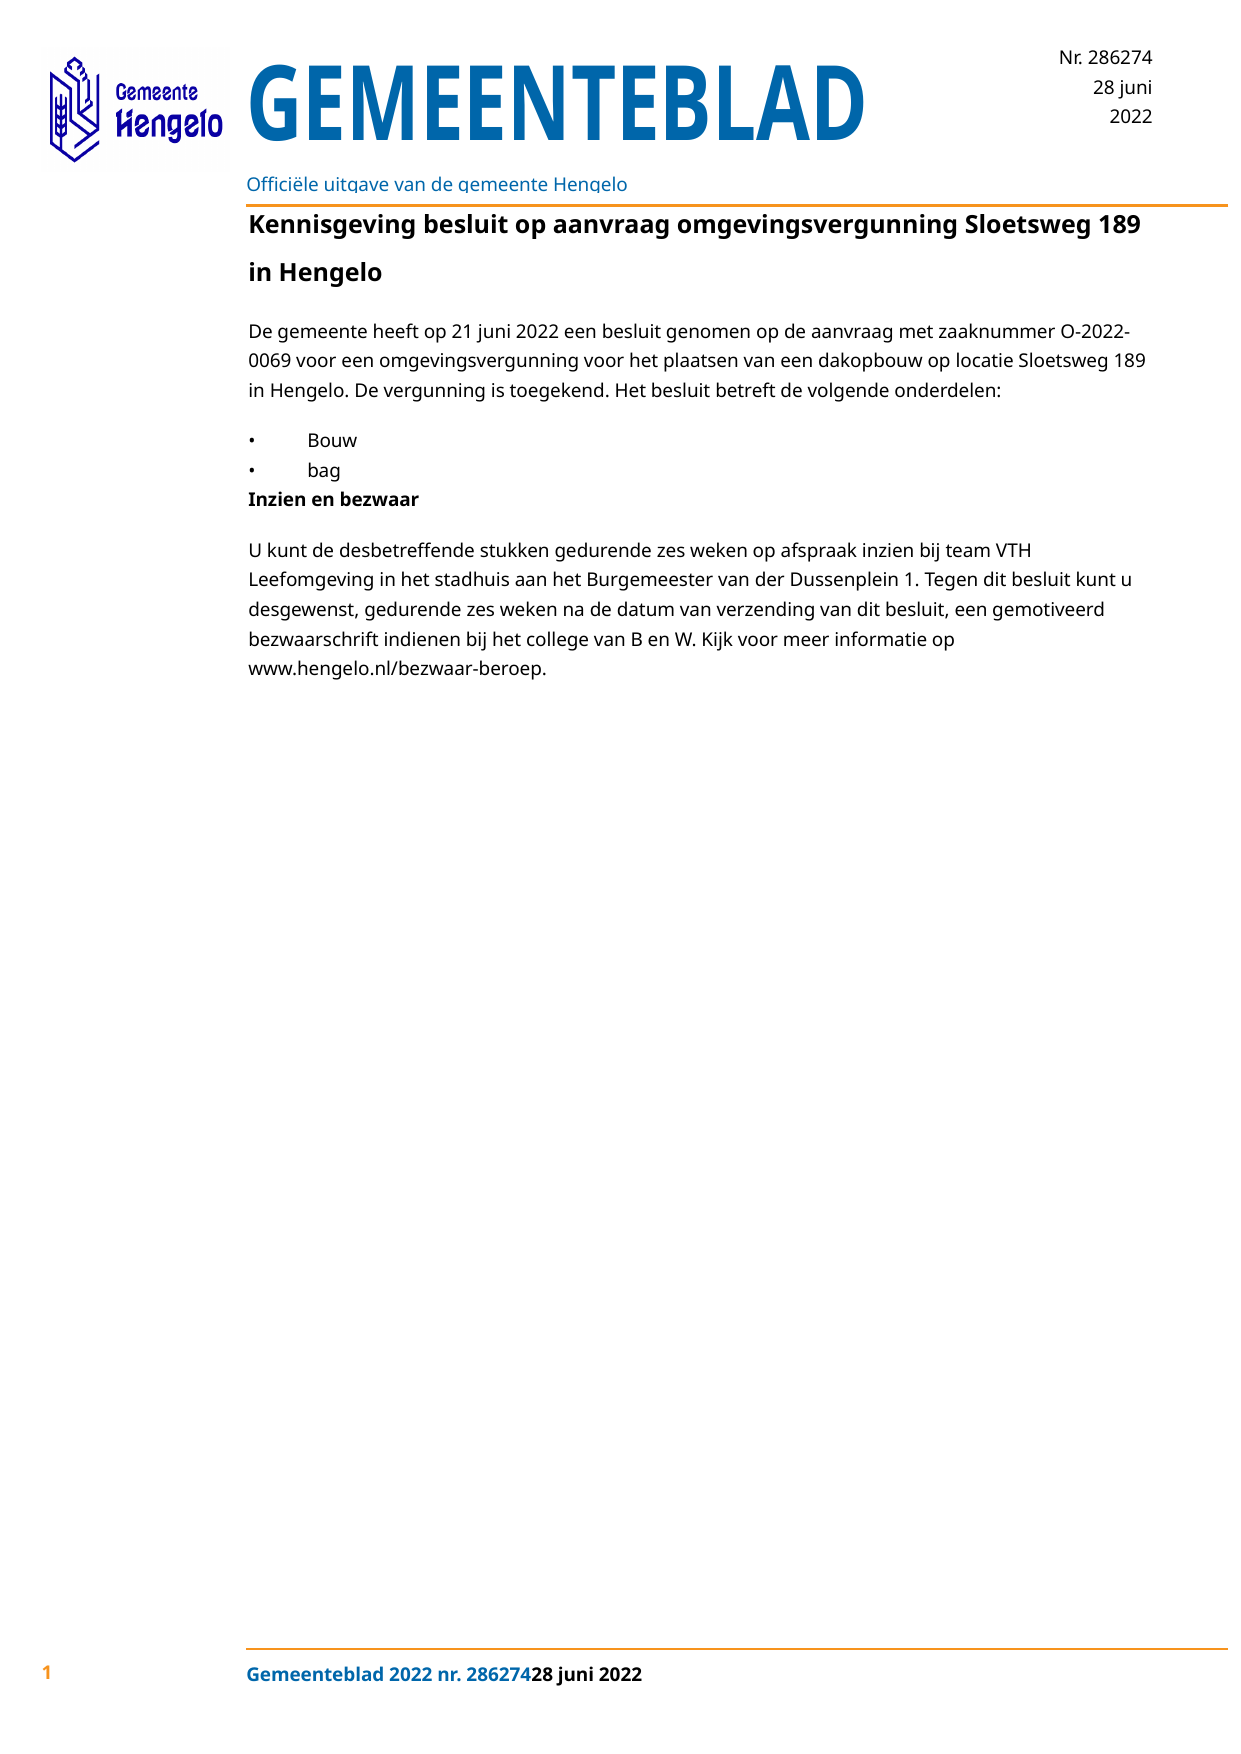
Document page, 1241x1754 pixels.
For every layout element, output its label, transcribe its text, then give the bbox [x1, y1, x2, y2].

text Kennisgeving besluit op aanvraag omgevingsvergunning Sloetsweg 189 in Hengelo [248, 207, 1152, 288]
text U kunt de desbetreffende stukken gedurende zes weken op afspraak inzien bij team VTH Leefomgeving in het stadhuis aan het Burgemeester van der Dussenplein 1. Tegen dit besluit kunt u desgewenst, gedurende zes weken na de datum van verzending van dit besluit, een gemotiveerd bezwaarschrift indienen bij het college van B en W. Kijk voor meer informatie op www.hengelo.nl/bezwaar-beroep. [248, 537, 1152, 681]
picture [41, 47, 231, 172]
text Inzien en bezwaar [248, 487, 1152, 512]
list Bouw [248, 427, 1152, 453]
text De gemeente heeft op 21 juni 2022 een besluit genomen op de aanvraag met zaaknummer O-2022-0069 voor een omgevingsvergunning voor het plaatsen van een dakopbouw op locatie Sloetsweg 189 in Hengelo. De vergunning is toegekend. Het besluit betreft de volgende onderdelen: [248, 318, 1152, 403]
list bag [248, 457, 1152, 483]
